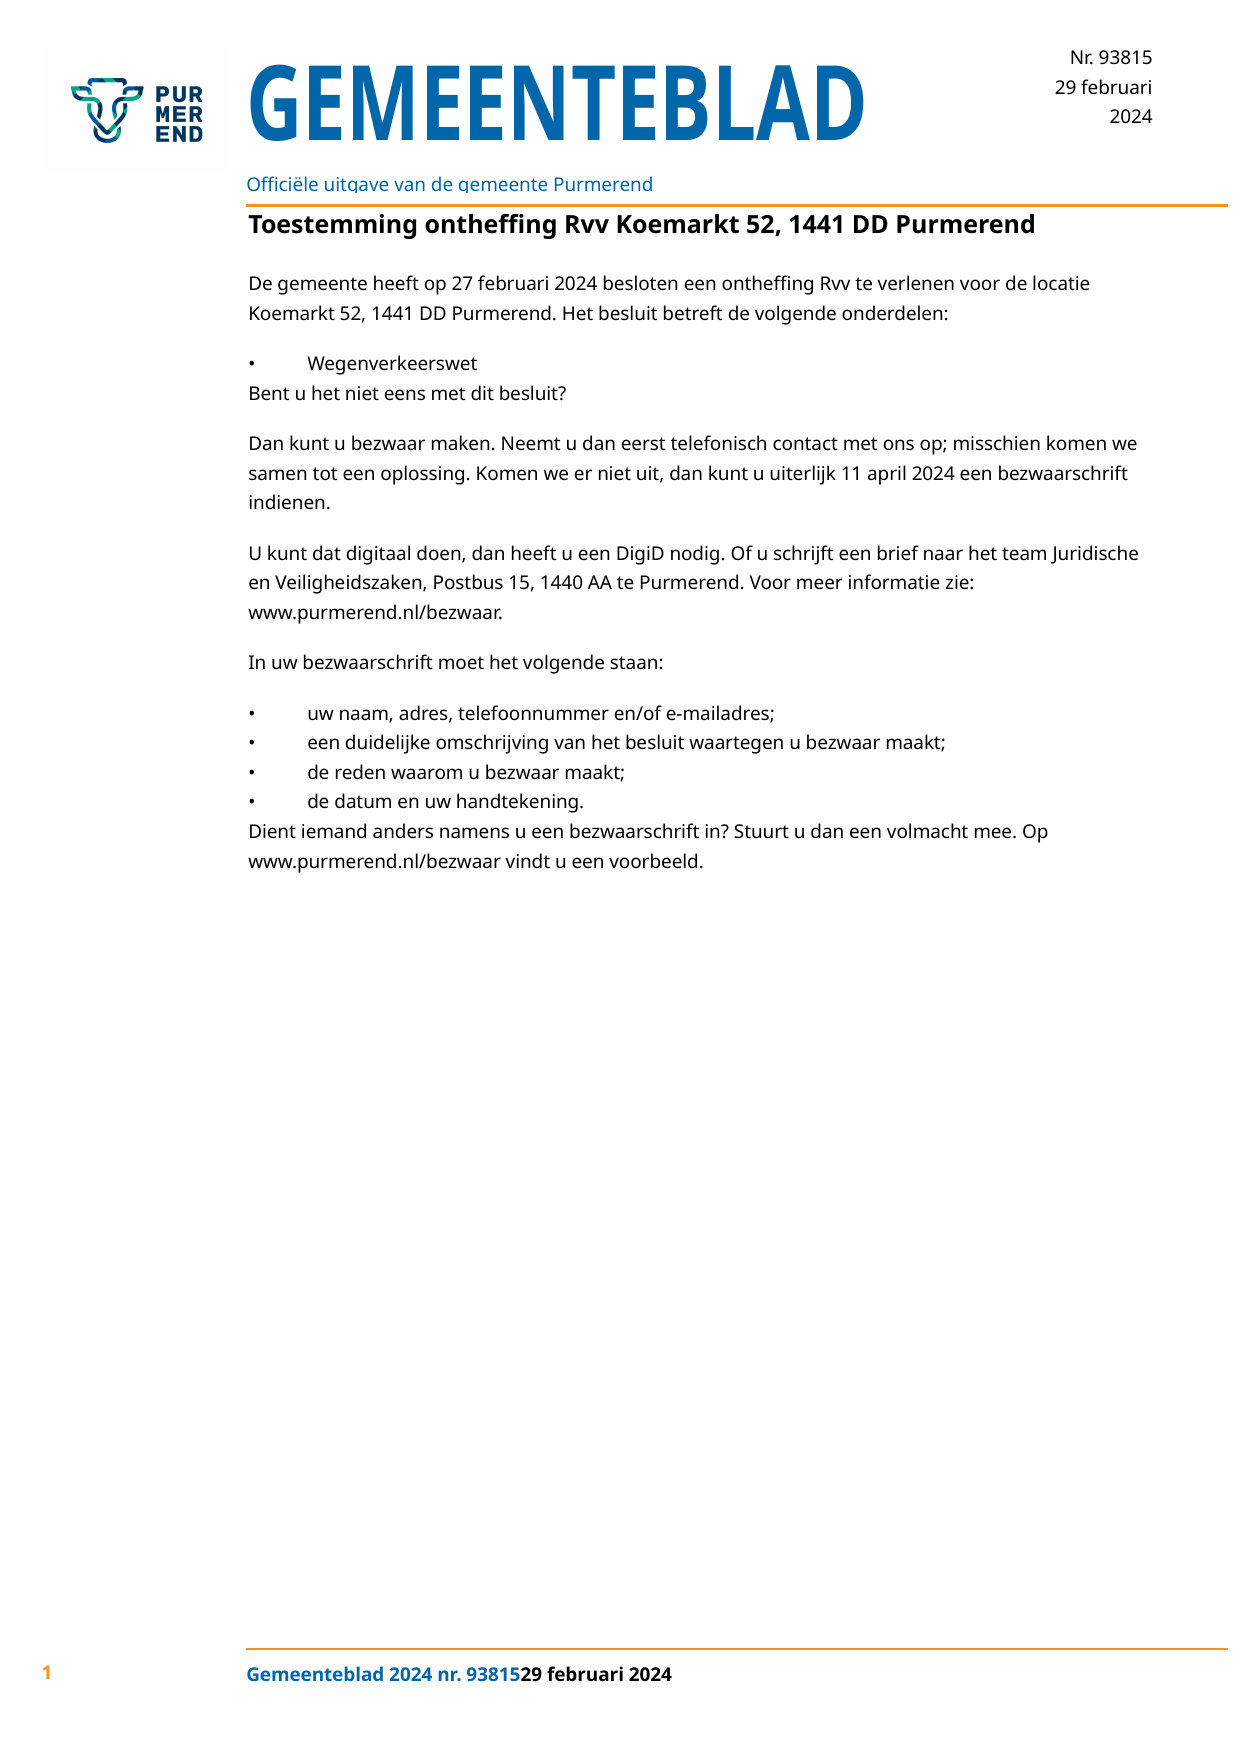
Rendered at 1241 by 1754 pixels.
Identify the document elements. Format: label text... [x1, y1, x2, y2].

list de reden waarom u bezwaar maakt; [248, 759, 1152, 785]
list uw naam, adres, telefoonnummer en/of e-mailadres; [248, 700, 1152, 726]
text Toestemming ontheffing Rvv Koemarkt 52, 1441 DD Purmerend [248, 207, 1152, 241]
text Dan kunt u bezwaar maken. Neemt u dan eerst telefonisch contact met ons op; misschien komen we samen tot een oplossing. Komen we er niet uit, dan kunt u uiterlijk 11 april 2024 een bezwaarschrift indienen. [248, 430, 1152, 515]
text Dient iemand anders namens u een bezwaarschrift in? Stuurt u dan een volmacht mee. Op www.purmerend.nl/bezwaar vindt u een voorbeeld. [248, 818, 1152, 873]
text U kunt dat digitaal doen, dan heeft u een DigiD nodig. Of u schrijft een brief naar het team Juridische en Veiligheidszaken, Postbus 15, 1440 AA te Purmerend. Voor meer informatie zie: www.purmerend.nl/bezwaar. [248, 540, 1152, 625]
list een duidelijke omschrijving van het besluit waartegen u bezwaar maakt; [248, 729, 1152, 755]
list de datum en uw handtekening. [248, 789, 1152, 814]
text Bent u het niet eens met dit besluit? [248, 380, 1152, 406]
list Wegenverkeerswet [248, 350, 1152, 376]
picture [41, 47, 231, 172]
text In uw bezwaarschrift moet het volgende staan: [248, 649, 1152, 675]
text De gemeente heeft op 27 februari 2024 besloten een ontheffing Rvv te verlenen voor de locatie Koemarkt 52, 1441 DD Purmerend. Het besluit betreft de volgende onderdelen: [248, 270, 1152, 326]
